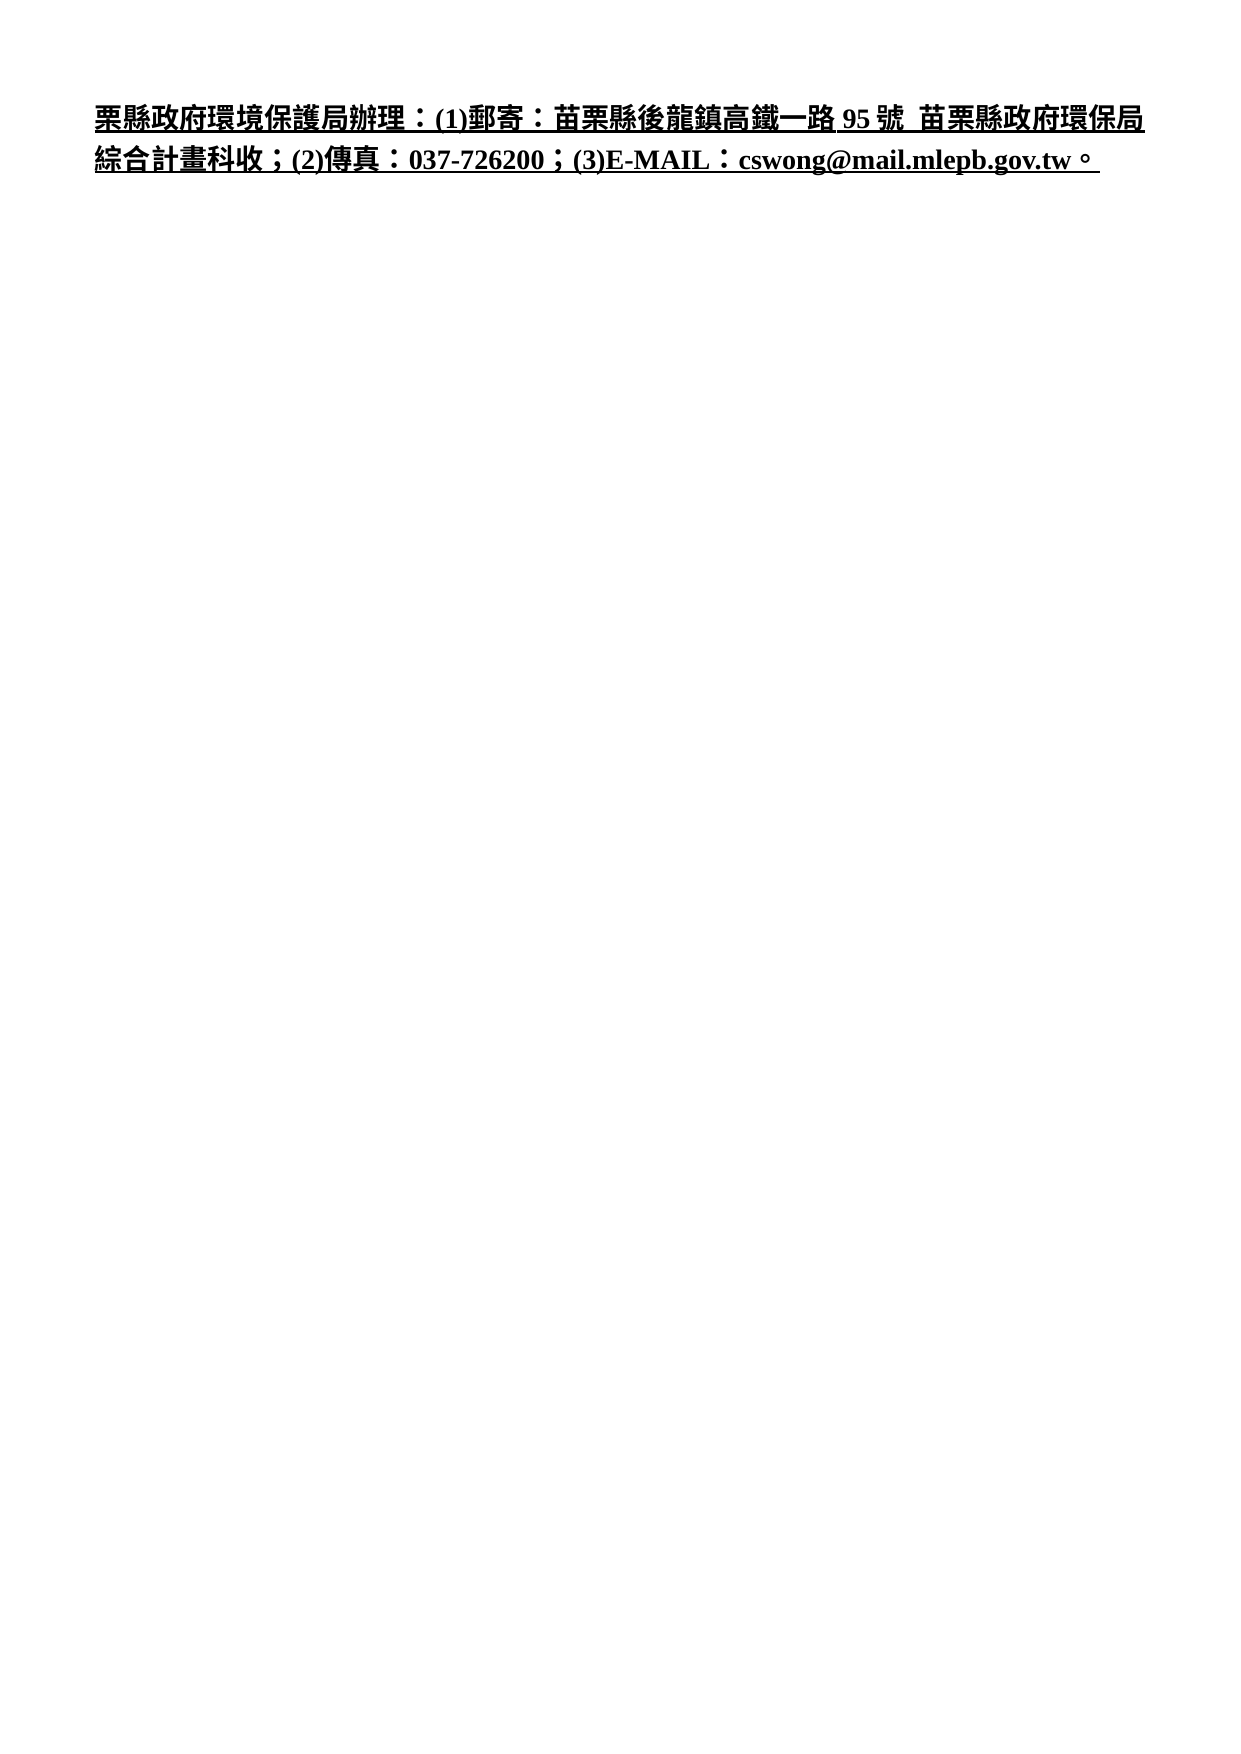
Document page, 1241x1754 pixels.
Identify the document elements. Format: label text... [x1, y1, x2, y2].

text 栗縣政府環境保護局辦理：(1)郵寄：苗栗縣後龍鎮高鐵一路95號 苗栗縣政府環保局綜合計畫科收；(2)傳真：037-726200；(3)E-MAIL：cswong@mail.mlepb.gov.tw。 [94, 96, 1146, 177]
